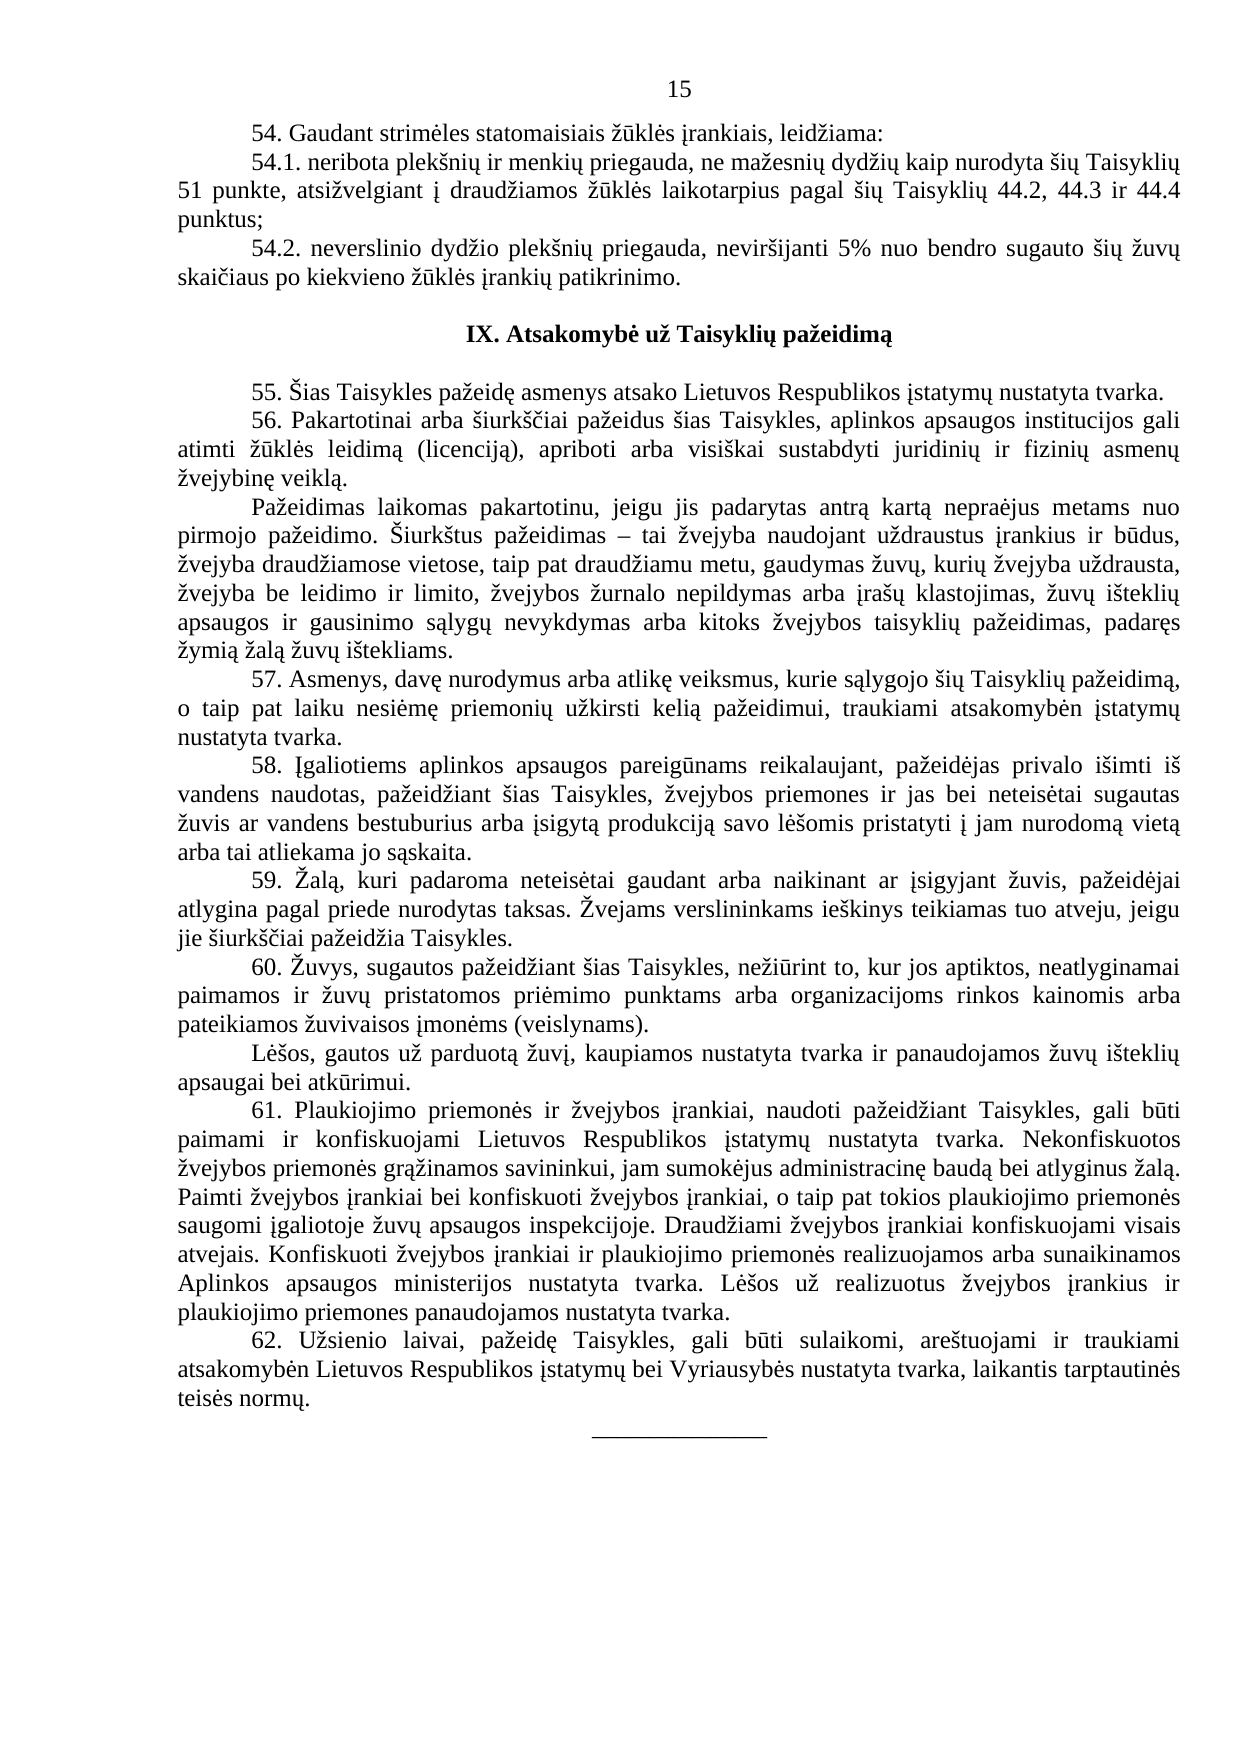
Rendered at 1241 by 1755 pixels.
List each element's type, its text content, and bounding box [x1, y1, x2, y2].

text 54. Gaudant strimėles statomaisiais žūklės įrankiais, leidžiama: [177, 118, 1181, 147]
text IX. Atsakomybė už Taisyklių pažeidimą [177, 319, 1181, 348]
text 60. Žuvys, sugautos pažeidžiant šias Taisykles, nežiūrint to, kur jos aptiktos, neatlyginamai paimamos ir žuvų pristatomos priėmimo punktams arba organizacijoms rinkos kainomis arba pateikiamos žuvivaisos įmonėms (veislynams). [177, 952, 1181, 1038]
text 55. Šias Taisykles pažeidę asmenys atsako Lietuvos Respublikos įstatymų nustatyta tvarka. [177, 377, 1181, 406]
text 59. Žalą, kuri padaroma neteisėtai gaudant arba naikinant ar įsigyjant žuvis, pažeidėjai atlygina pagal priede nurodytas taksas. Žvejams verslininkams ieškinys teikiamas tuo atveju, jeigu jie šiurkščiai pažeidžia Taisykles. [177, 866, 1181, 952]
text ______________ [177, 1412, 1181, 1441]
text 54.2. neverslinio dydžio plekšnių priegauda, neviršijanti 5% nuo bendro sugauto šių žuvų skaičiaus po kiekvieno žūklės įrankių patikrinimo. [177, 233, 1181, 291]
text Lėšos, gautos už parduotą žuvį, kaupiamos nustatyta tvarka ir panaudojamos žuvų išteklių apsaugai bei atkūrimui. [177, 1038, 1181, 1096]
text 61. Plaukiojimo priemonės ir žvejybos įrankiai, naudoti pažeidžiant Taisykles, gali būti paimami ir konfiskuojami Lietuvos Respublikos įstatymų nustatyta tvarka. Nekonfiskuotos žvejybos priemonės grąžinamos savininkui, jam sumokėjus administracinę baudą bei atlyginus žalą. Paimti žvejybos įrankiai bei konfiskuoti žvejybos įrankiai, o taip pat tokios plaukiojimo priemonės saugomi įgaliotoje žuvų apsaugos inspekcijoje. Draudžiami žvejybos įrankiai konfiskuojami visais atvejais. Konfiskuoti žvejybos įrankiai ir plaukiojimo priemonės realizuojamos arba sunaikinamos Aplinkos apsaugos ministerijos nustatyta tvarka. Lėšos už realizuotus žvejybos įrankius ir plaukiojimo priemones panaudojamos nustatyta tvarka. [177, 1096, 1181, 1326]
text 54.1. neribota plekšnių ir menkių priegauda, ne mažesnių dydžių kaip nurodyta šių Taisyklių 51 punkte, atsižvelgiant į draudžiamos žūklės laikotarpius pagal šių Taisyklių 44.2, 44.3 ir 44.4 punktus; [177, 147, 1181, 233]
text 62. Užsienio laivai, pažeidę Taisykles, gali būti sulaikomi, areštuojami ir traukiami atsakomybėn Lietuvos Respublikos įstatymų bei Vyriausybės nustatyta tvarka, laikantis tarptautinės teisės normų. [177, 1326, 1181, 1412]
text 56. Pakartotinai arba šiurkščiai pažeidus šias Taisykles, aplinkos apsaugos institucijos gali atimti žūklės leidimą (licenciją), apriboti arba visiškai sustabdyti juridinių ir fizinių asmenų žvejybinę veiklą. [177, 406, 1181, 492]
text Pažeidimas laikomas pakartotinu, jeigu jis padarytas antrą kartą nepraėjus metams nuo pirmojo pažeidimo. Šiurkštus pažeidimas – tai žvejyba naudojant uždraustus įrankius ir būdus, žvejyba draudžiamose vietose, taip pat draudžiamu metu, gaudymas žuvų, kurių žvejyba uždrausta, žvejyba be leidimo ir limito, žvejybos žurnalo nepildymas arba įrašų klastojimas, žuvų išteklių apsaugos ir gausinimo sąlygų nevykdymas arba kitoks žvejybos taisyklių pažeidimas, padaręs žymią žalą žuvų ištekliams. [177, 492, 1181, 664]
text 58. Įgaliotiems aplinkos apsaugos pareigūnams reikalaujant, pažeidėjas privalo išimti iš vandens naudotas, pažeidžiant šias Taisykles, žvejybos priemones ir jas bei neteisėtai sugautas žuvis ar vandens bestuburius arba įsigytą produkciją savo lėšomis pristatyti į jam nurodomą vietą arba tai atliekama jo sąskaita. [177, 751, 1181, 866]
text 57. Asmenys, davę nurodymus arba atlikę veiksmus, kurie sąlygojo šių Taisyklių pažeidimą, o taip pat laiku nesiėmę priemonių užkirsti kelią pažeidimui, traukiami atsakomybėn įstatymų nustatyta tvarka. [177, 664, 1181, 751]
